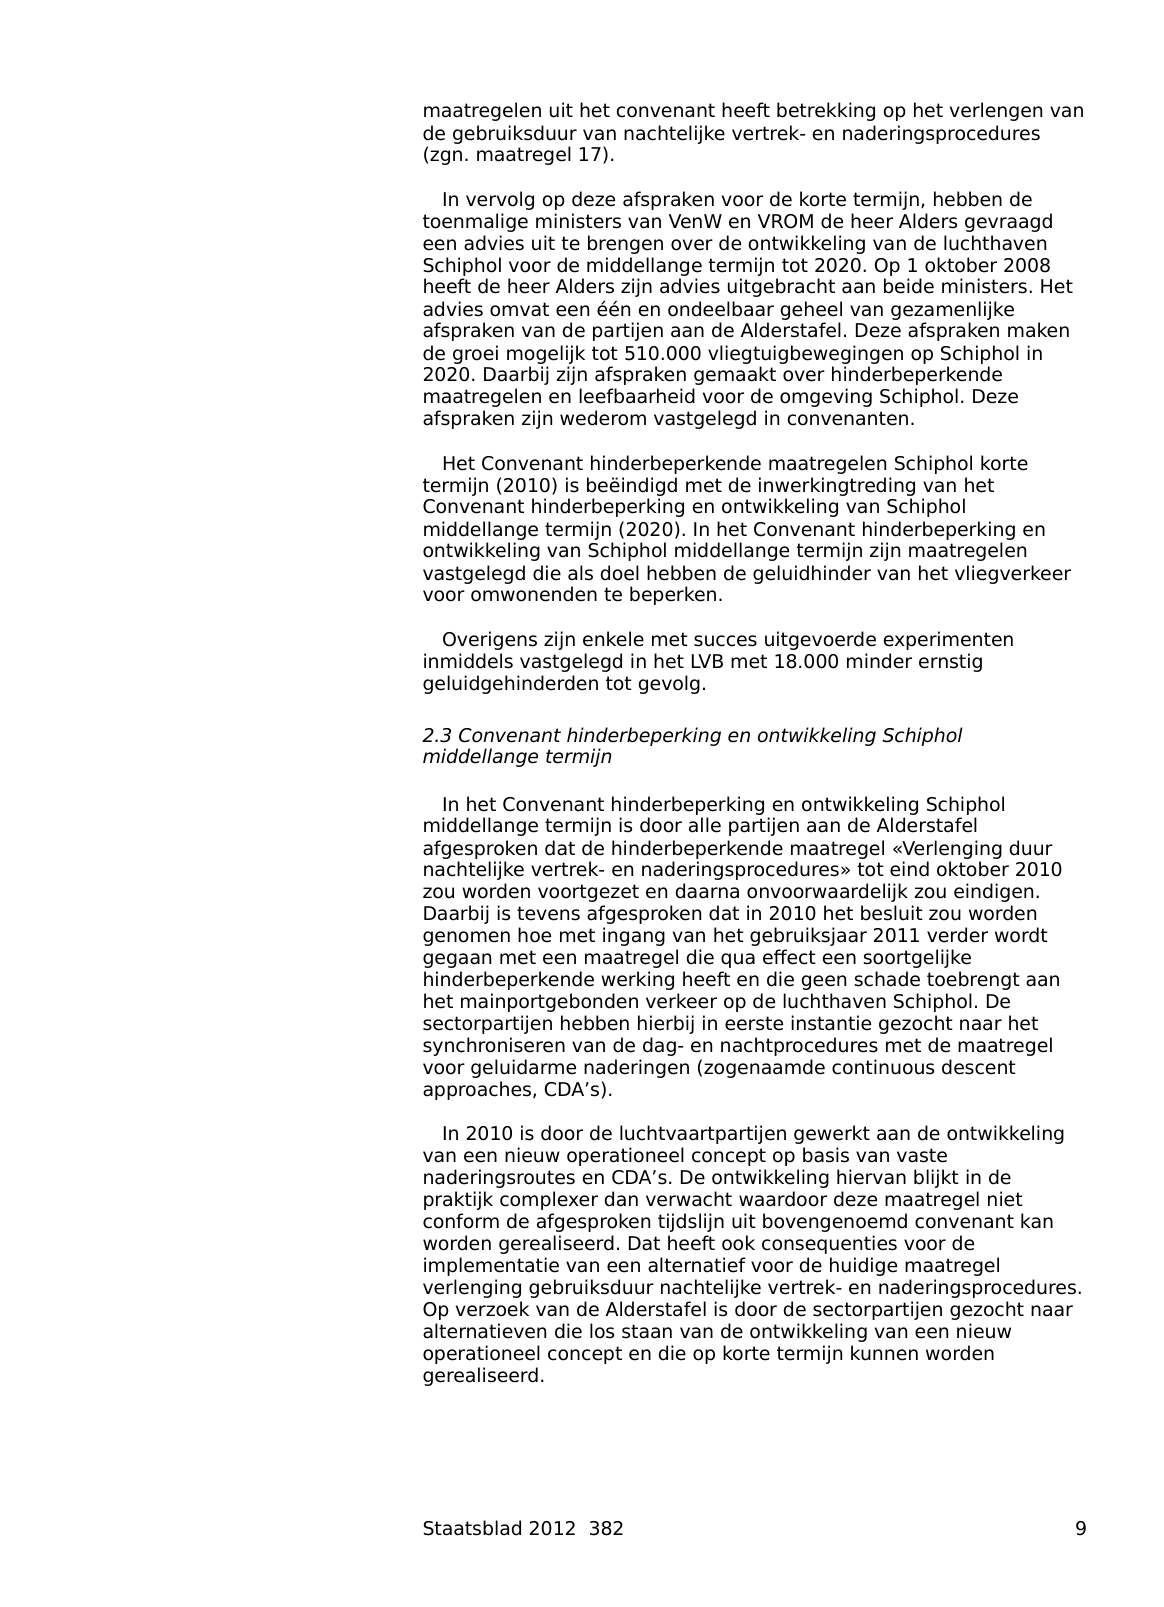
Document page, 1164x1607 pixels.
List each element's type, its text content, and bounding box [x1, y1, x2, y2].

text In vervolg op deze afspraken voor de korte termijn, hebben de toenmalige ministers van VenW en VROM de heer Alders gevraagd een advies uit te brengen over de ontwikkeling van de luchthaven Schiphol voor de middellange termijn tot 2020. Op 1 oktober 2008 heeft de heer Alders zijn advies uitgebracht aan beide ministers. Het advies omvat een één en ondeelbaar geheel van gezamenlijke afspraken van de partijen aan de Alderstafel. Deze afspraken maken de groei mogelijk tot 510.000 vliegtuigbewegingen op Schiphol in 2020. Daarbij zijn afspraken gemaakt over hinderbeperkende maatregelen en leefbaarheid voor de omgeving Schiphol. Deze afspraken zijn wederom vastgelegd in convenanten. [422, 188, 1087, 430]
text Overigens zijn enkele met succes uitgevoerde experimenten inmiddels vastgelegd in het LVB met 18.000 minder ernstig geluidgehinderden tot gevolg. [422, 628, 1087, 694]
text Het Convenant hinderbeperkende maatregelen Schiphol korte termijn (2010) is beëindigd met de inwerkingtreding van het Convenant hinderbeperking en ontwikkeling van Schiphol middellange termijn (2020). In het Convenant hinderbeperking en ontwikkeling van Schiphol middellange termijn zijn maatregelen vastgelegd die als doel hebben de geluidhinder van het vliegverkeer voor omwonenden te beperken. [422, 452, 1087, 606]
text In het Convenant hinderbeperking en ontwikkeling Schiphol middellange termijn is door alle partijen aan de Alderstafel afgesproken dat de hinderbeperkende maatregel «Verlenging duur nachtelijke vertrek- en naderingsprocedures» tot eind oktober 2010 zou worden voortgezet en daarna onvoorwaardelijk zou eindigen. Daarbij is tevens afgesproken dat in 2010 het besluit zou worden genomen hoe met ingang van het gebruiksjaar 2011 verder wordt gegaan met een maatregel die qua effect een soortgelijke hinderbeperkende werking heeft en die geen schade toebrengt aan het mainportgebonden verkeer op de luchthaven Schiphol. De sectorpartijen hebben hierbij in eerste instantie gezocht naar het synchroniseren van de dag- en nachtprocedures met de maatregel voor geluidarme naderingen (zogenaamde continuous descent approaches, CDA’s). [422, 793, 1087, 1101]
text In 2010 is door de luchtvaartpartijen gewerkt aan de ontwikkeling van een nieuw operationeel concept op basis van vaste naderingsroutes en CDA’s. De ontwikkeling hiervan blijkt in de praktijk complexer dan verwacht waardoor deze maatregel niet conform de afgesproken tijdslijn uit bovengenoemd convenant kan worden gerealiseerd. Dat heeft ook consequenties voor de implementatie van een alternatief voor de huidige maatregel verlenging gebruiksduur nachtelijke vertrek- en naderingsprocedures. Op verzoek van de Alderstafel is door de sectorpartijen gezocht naar alternatieven die los staan van de ontwikkeling van een nieuw operationeel concept en die op korte termijn kunnen worden gerealiseerd. [422, 1123, 1087, 1387]
subtitle 2.3 Convenant hinderbeperking en ontwikkeling Schiphol middellange termijn [422, 724, 1087, 768]
text maatregelen uit het convenant heeft betrekking op het verlengen van de gebruiksduur van nachtelijke vertrek- en naderingsprocedures (zgn. maatregel 17). [422, 100, 1087, 166]
